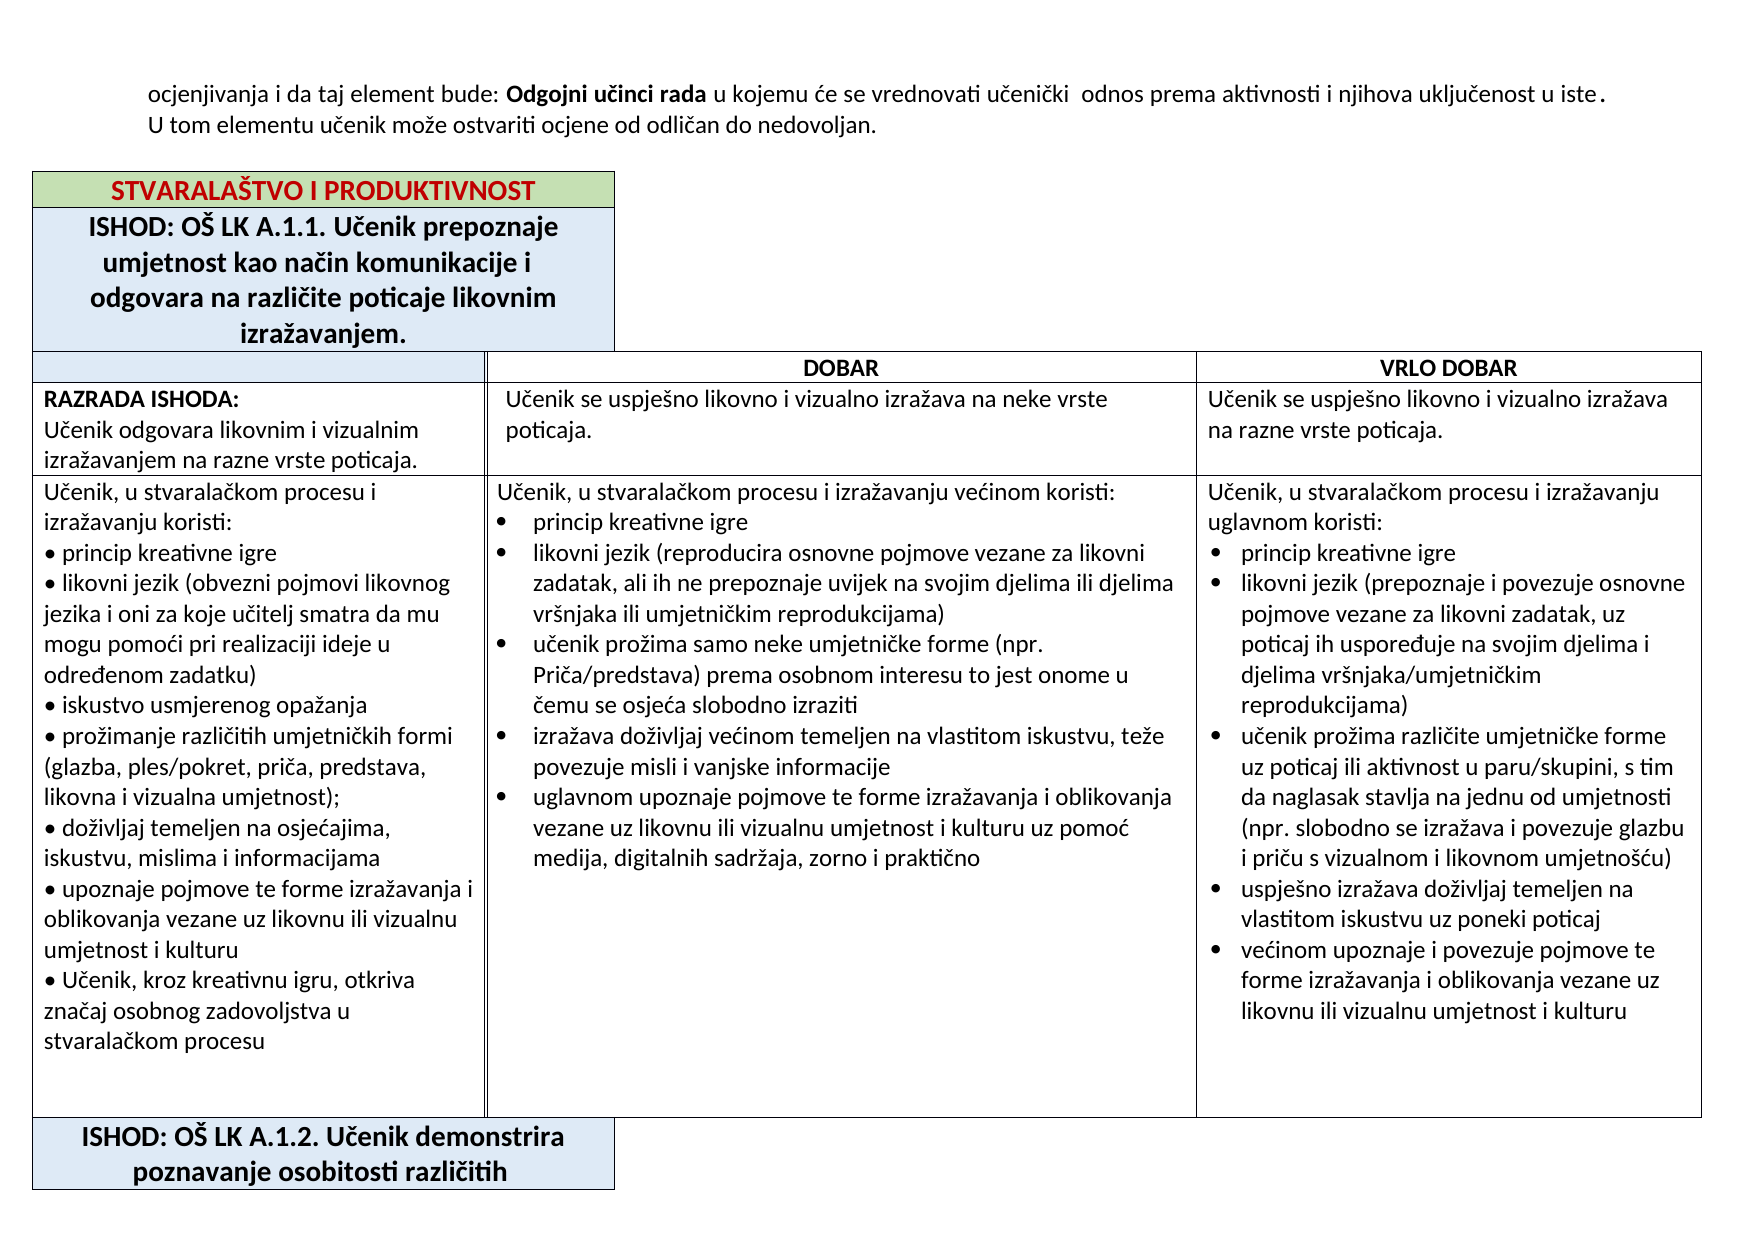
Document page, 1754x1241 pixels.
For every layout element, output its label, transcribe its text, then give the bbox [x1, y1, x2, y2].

table_cell Učenik, u stvaralačkom procesu i izražavanju koristi: • princip kreativne igre • likovni jezik (obvezni pojmovi likovnog jezika i oni za koje učitelj smatra da mu mogu pomoći pri realizaciji ideje u određenom zadatku) • iskustvo usmjerenog opažanja • prožimanje različitih umjetničkih formi (glazba, ples/pokret, priča, predstava, likovna i vizualna umjetnost); • doživljaj temeljen na osjećajima, iskustvu, mislima i informacijama • upoznaje pojmove te forme izražavanja i oblikovanja vezane uz likovnu ili vizualnu umjetnost i kulturu • Učenik, kroz kreativnu igru, otkriva značaj osobnog zadovoljstva u stvaralačkom procesu [33, 476, 484, 1117]
table_cell DOBAR [488, 352, 1196, 382]
table_cell Učenik, u stvaralačkom procesu i izražavanju uglavnom koristi: princip kreativne igre likovni jezik (prepoznaje i povezuje osnovne pojmove vezane za likovni zadatak, uz poticaj ih uspoređuje na svojim djelima i djelima vršnjaka/umjetničkim reprodukcijama) učenik prožima različite umjetničke forme uz poticaj ili aktivnost u paru/skupini, s tim da naglasak stavlja na jednu od umjetnosti (npr. slobodno se izražava i povezuje glazbu i priču s vizualnom i likovnom umjetnošću) uspješno izražava doživljaj temeljen na vlastitom iskustvu uz poneki poticaj većinom upoznaje i povezuje pojmove te forme izražavanja i oblikovanja vezane uz likovnu ili vizualnu umjetnost i kulturu [1197, 476, 1701, 1117]
table_cell Učenik, u stvaralačkom procesu i izražavanju većinom koristi: princip kreativne igre likovni jezik (reproducira osnovne pojmove vezane za likovni zadatak, ali ih ne prepoznaje uvijek na svojim djelima ili djelima vršnjaka ili umjetničkim reprodukcijama) učenik prožima samo neke umjetničke forme (npr. Priča/predstava) prema osobnom interesu to jest onome u čemu se osjeća slobodno izraziti izražava doživljaj većinom temeljen na vlastitom iskustvu, teže povezuje misli i vanjske informacije uglavnom upoznaje pojmove te forme izražavanja i oblikovanja vezane uz likovnu ili vizualnu umjetnost i kulturu uz pomoć medija, digitalnih sadržaja, zorno i praktično [488, 476, 1196, 1117]
table_cell Učenik se uspješno likovno i vizualno izražava na neke vrste poticaja. [488, 383, 1196, 475]
table_cell ISHOD: OŠ LK A.1.1. Učenik prepoznaje umjetnost kao način komunikacije i odgovara na različite poticaje likovnim izražavanjem. [33, 208, 614, 351]
text ocjenjivanja i da taj element bude: Odgojni učinci rada u kojemu će se vrednovati učenički odnos prema aktivnosti i njihova uključenost u iste. U tom elementu učenik može ostvariti ocjene od odličan do nedovoljan. [148, 74, 1606, 140]
table_header [615, 171, 1701, 207]
table_cell ISHOD: OŠ LK A.1.2. Učenik demonstrira poznavanje osobitosti različitih [33, 1118, 614, 1189]
table_header STVARALAŠTVO I PRODUKTIVNOST [33, 172, 614, 207]
table_cell [615, 1118, 1701, 1189]
table_cell [33, 352, 484, 382]
table_cell RAZRADA ISHODA: Učenik odgovara likovnim i vizualnim izražavanjem na razne vrste poticaja. [33, 383, 484, 475]
table_cell Učenik se uspješno likovno i vizualno izražava na razne vrste poticaja. [1197, 383, 1701, 475]
table_cell [615, 207, 1701, 351]
table_cell VRLO DOBAR [1197, 352, 1701, 382]
